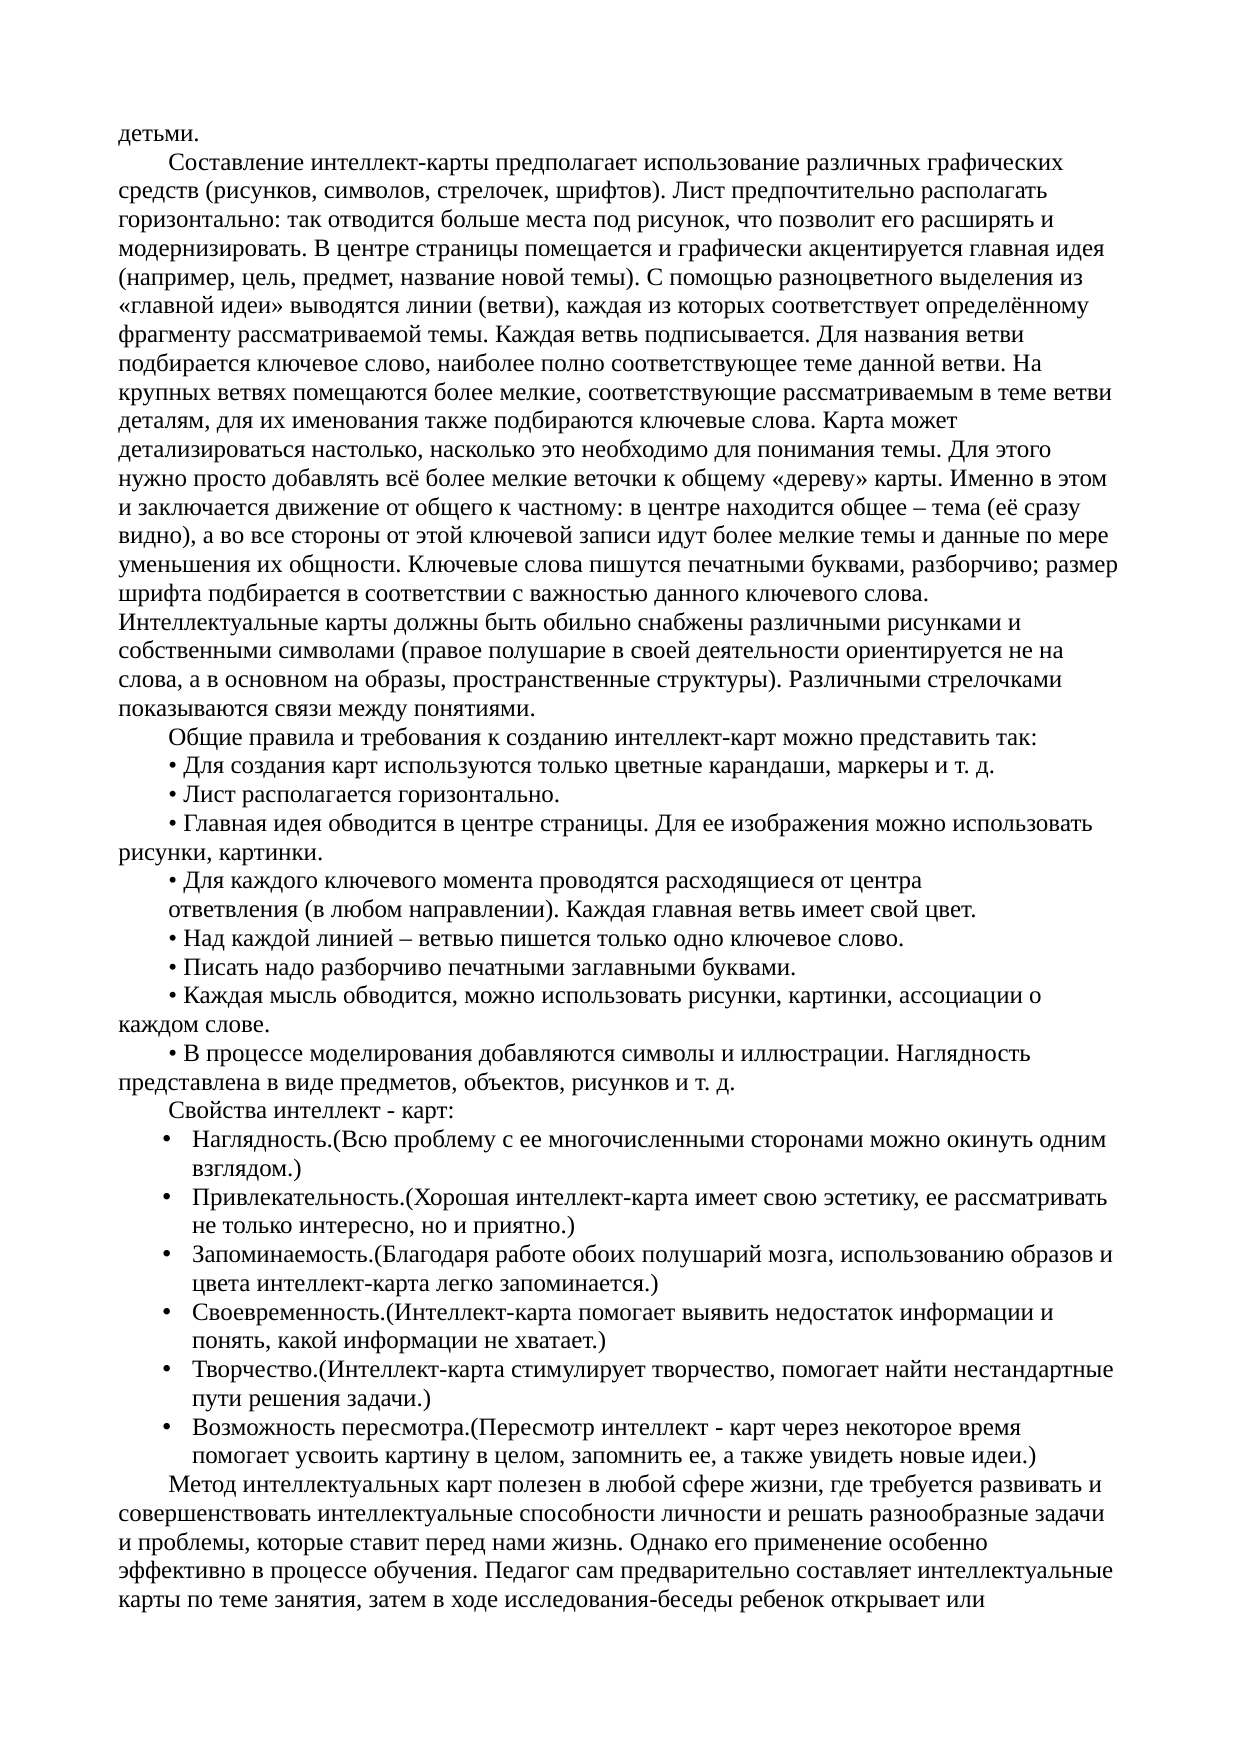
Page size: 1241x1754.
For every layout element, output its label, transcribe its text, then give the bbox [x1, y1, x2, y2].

text • Над каждой линией – ветвью пишется только одно ключевое слово. [118, 923, 1122, 952]
text • Лист располагается горизонтально. [118, 779, 1122, 808]
text Общие правила и требования к созданию интеллект-карт можно представить так: [118, 722, 1122, 751]
list Привлекательность.(Хорошая интеллект-карта имеет свою эстетику, ее рассматривать не только интересно, но и приятно.) [162, 1182, 1122, 1239]
list Возможность пересмотра.(Пересмотр интеллект - карт через некоторое время помогает усвоить картину в целом, запомнить ее, а также увидеть новые идеи.) [162, 1412, 1122, 1469]
text ответвления (в любом направлении). Каждая главная ветвь имеет свой цвет. [118, 894, 1122, 923]
list Наглядность.(Всю проблему с ее многочисленными сторонами можно окинуть одним взглядом.) [162, 1124, 1122, 1182]
list Своевременность.(Интеллект-карта помогает выявить недостаток информации и понять, какой информации не хватает.) [162, 1297, 1122, 1354]
text • Для каждого ключевого момента проводятся расходящиеся от центра [118, 866, 1122, 894]
text Составление интеллект-карты предполагает использование различных графических средств (рисунков, символов, стрелочек, шрифтов). Лист предпочтительно располагать горизонтально: так отводится больше места под рисунок, что позволит его расширять и модернизировать. В центре страницы помещается и графически акцентируется главная идея (например, цель, предмет, название новой темы). С помощью разноцветного выделения из «главной идеи» выводятся линии (ветви), каждая из которых соответствует определённому фрагменту рассматриваемой темы. Каждая ветвь подписывается. Для названия ветви подбирается ключевое слово, наиболее полно соответствующее теме данной ветви. На крупных ветвях помещаются более мелкие, соответствующие рассматриваемым в теме ветви деталям, для их именования также подбираются ключевые слова. Карта может детализироваться настолько, насколько это необходимо для понимания темы. Для этого нужно просто добавлять всё более мелкие веточки к общему «дереву» карты. Именно в этом и заключается движение от общего к частному: в центре находится общее – тема (её сразу видно), а во все стороны от этой ключевой записи идут более мелкие темы и данные по мере уменьшения их общности. Ключевые слова пишутся печатными буквами, разборчиво; размер шрифта подбирается в соответствии с важностью данного ключевого слова. Интеллектуальные карты должны быть обильно снабжены различными рисунками и собственными символами (правое полушарие в своей деятельности ориентируется не на слова, а в основном на образы, пространственные структуры). Различными стрелочками показываются связи между понятиями. [118, 147, 1122, 722]
text детьми. [118, 118, 1122, 147]
text • Писать надо разборчиво печатными заглавными буквами. [118, 952, 1122, 981]
text • Главная идея обводится в центре страницы. Для ее изображения можно использовать рисунки, картинки. [118, 808, 1122, 866]
text • Для создания карт используются только цветные карандаши, маркеры и т. д. [118, 751, 1122, 779]
text Свойства интеллект - карт: [118, 1096, 1122, 1124]
text Метод интеллектуальных карт полезен в любой сфере жизни, где требуется развивать и совершенствовать интеллектуальные способности личности и решать разнообразные задачи и проблемы, которые ставит перед нами жизнь. Однако его применение особенно эффективно в процессе обучения. Педагог сам предварительно составляет интеллектуальные карты по теме занятия, затем в ходе исследования-беседы ребенок открывает или [118, 1469, 1122, 1613]
text • Каждая мысль обводится, можно использовать рисунки, картинки, ассоциации о каждом слове. [118, 981, 1122, 1038]
list Запоминаемость.(Благодаря работе обоих полушарий мозга, использованию образов и цвета интеллект-карта легко запоминается.) [162, 1239, 1122, 1297]
text • В процессе моделирования добавляются символы и иллюстрации. Наглядность представлена в виде предметов, объектов, рисунков и т. д. [118, 1038, 1122, 1096]
list Творчество.(Интеллект-карта стимулирует творчество, помогает найти нестандартные пути решения задачи.) [162, 1354, 1122, 1412]
